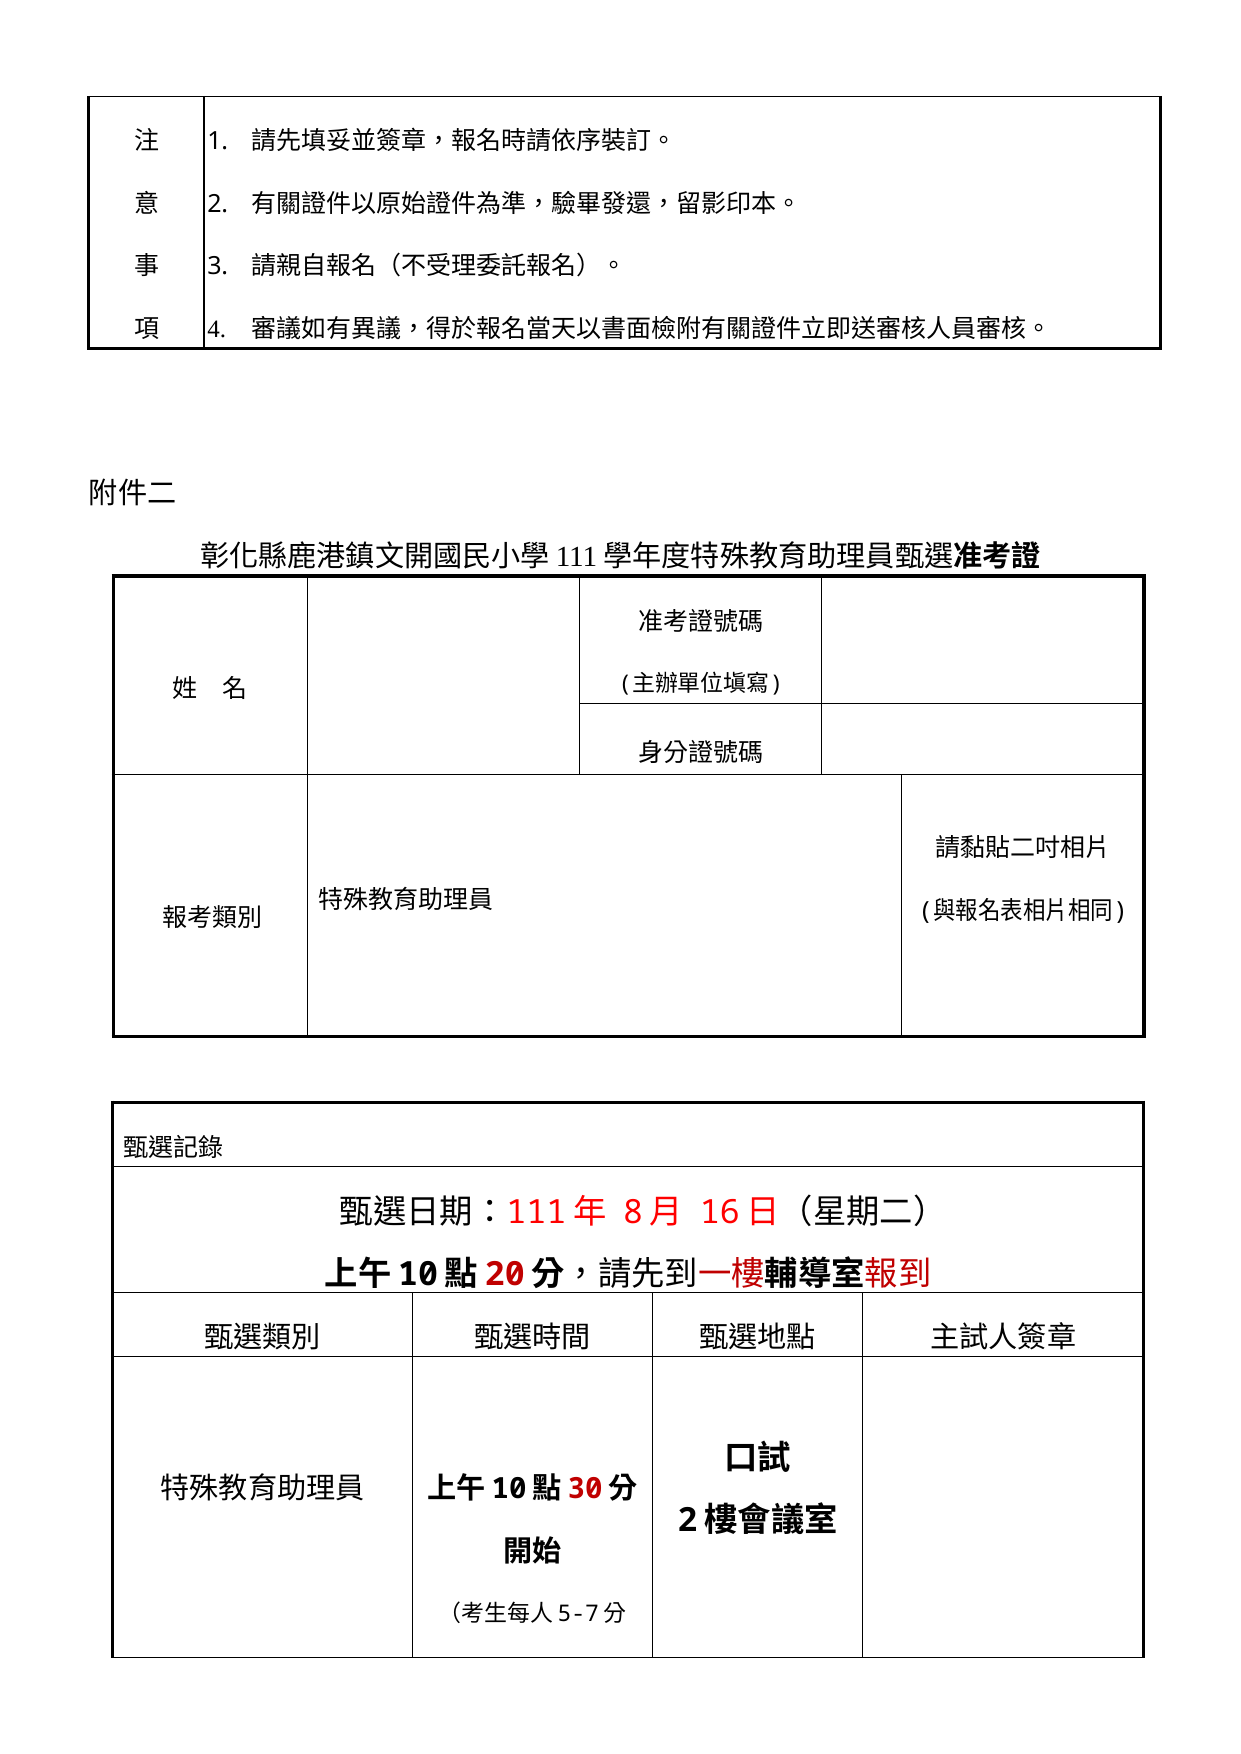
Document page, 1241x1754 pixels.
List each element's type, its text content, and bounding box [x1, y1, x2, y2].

table_cell 甄選地點 [653, 1293, 862, 1356]
table_cell 特殊教育助理員 [308, 775, 901, 1035]
table_cell 主試人簽章 [863, 1293, 1142, 1356]
table_cell [822, 704, 1142, 774]
table_cell 甄選時間 [413, 1293, 652, 1356]
table_cell 請黏貼二吋相片 (與報名表相片相同) [902, 775, 1142, 1035]
table_cell 注 意 事 項 [90, 97, 203, 347]
table_header [308, 578, 579, 774]
table_cell [863, 1357, 1142, 1657]
table_header 姓 名 [115, 578, 307, 774]
table_cell 報考類別 [115, 775, 307, 1035]
table_cell 甄選類別 [114, 1293, 412, 1356]
table_cell 身分證號碼 [580, 704, 821, 774]
table_header 甄選記錄 [114, 1104, 1142, 1166]
text 彰化縣鹿港鎮文開國民小學111學年度特殊教育助理員甄選准考證 [89, 512, 1152, 574]
table_cell 上午10點30分 開始 （考生每人5-7分 [413, 1357, 652, 1657]
table_cell 請先填妥並簽章，報名時請依序裝訂。 有關證件以原始證件為準，驗畢發還，留影印本。 請親自報名（不受理委託報名）。 審議如有異議，得於報名當天以書面檢附有關證件立即送審核人員審核。 [205, 97, 1159, 347]
table_cell 口試 2樓會議室 [653, 1357, 862, 1657]
text 附件二 [89, 449, 1152, 512]
table_header [822, 578, 1142, 702]
table_cell 甄選日期：111年 8月 16日（星期二） 上午10點20分，請先到一樓輔導室報到 [114, 1167, 1142, 1292]
table_cell 特殊教育助理員 [114, 1357, 412, 1657]
table_header 准考證號碼 (主辦單位塡寫) [580, 578, 821, 702]
